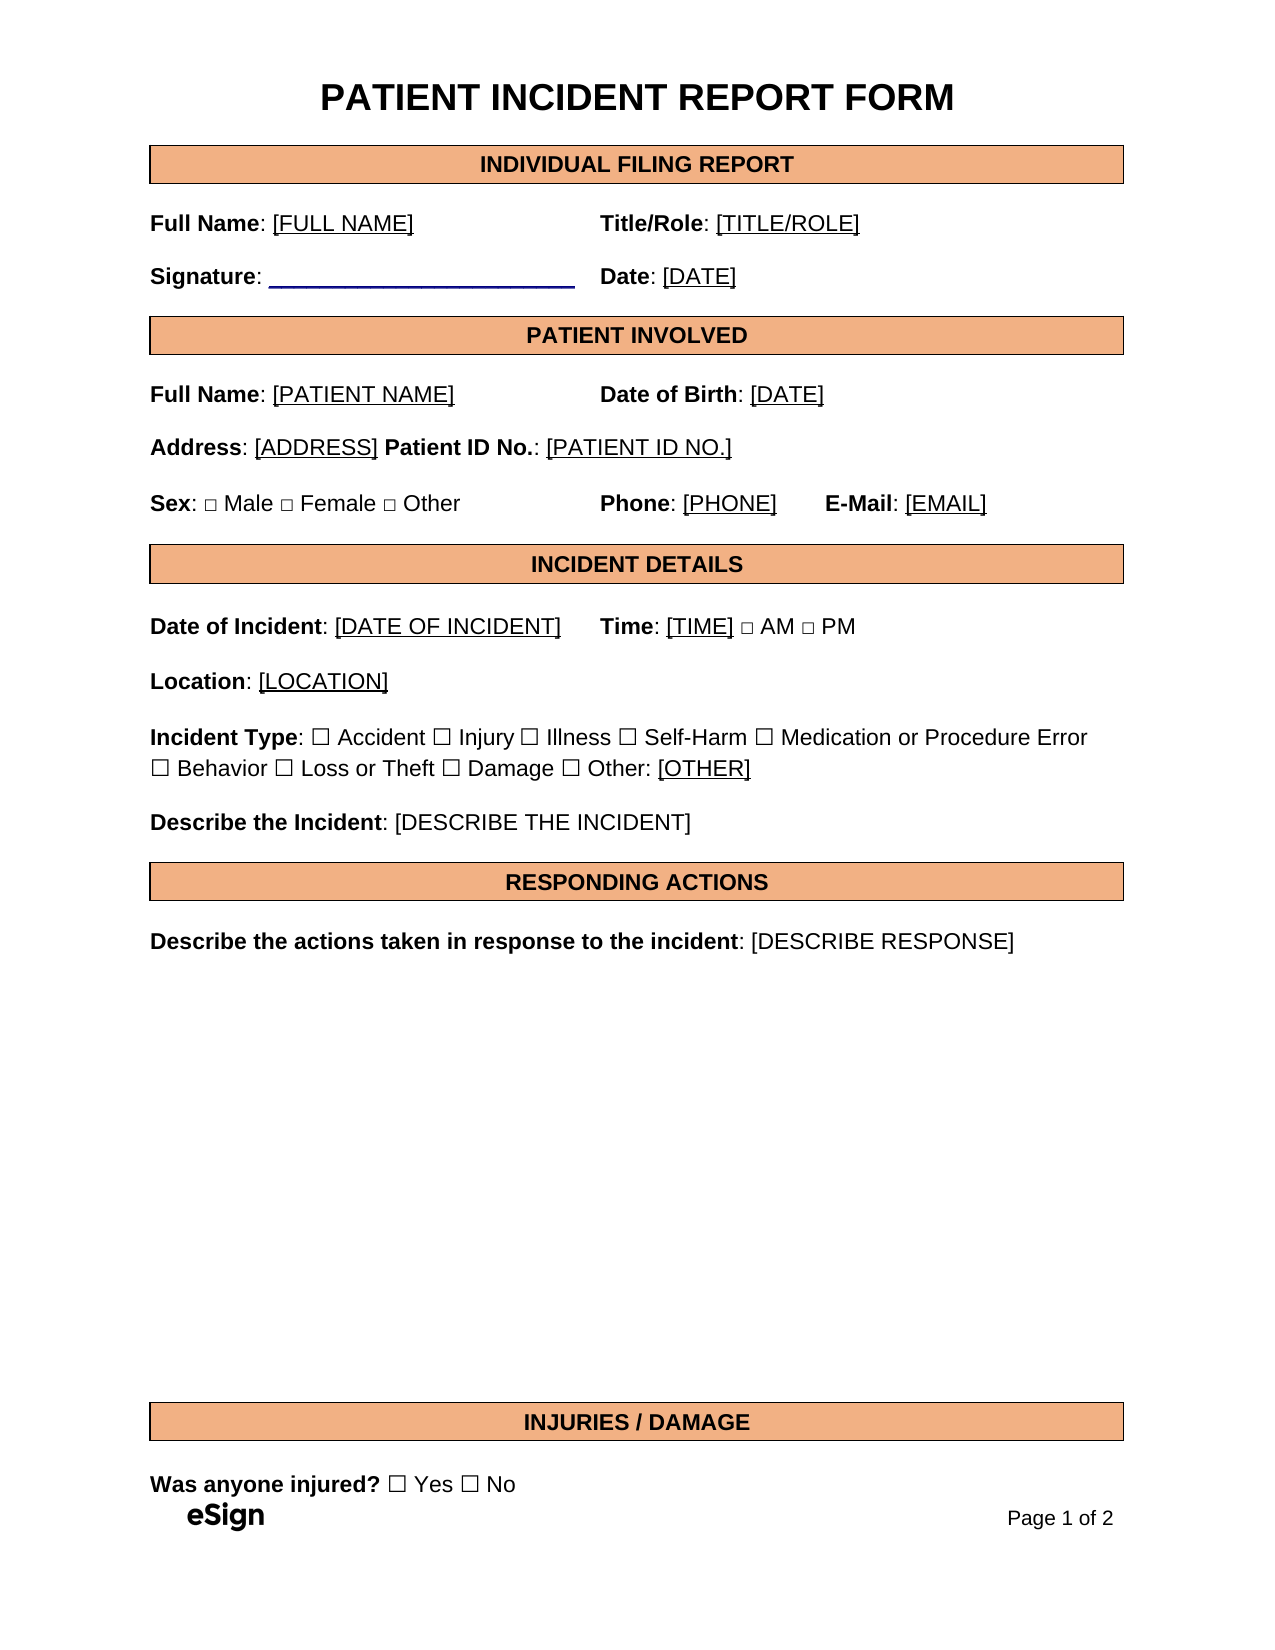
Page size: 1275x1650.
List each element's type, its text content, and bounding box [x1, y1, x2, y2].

text Sex: ☐ Male ☐ Female ☐ Other Phone: [PHONE] E-Mail: [EMAIL] [150, 487, 1125, 518]
text Location: [LOCATION] [150, 668, 1125, 694]
table_header INJURIES / DAMAGE [151, 1403, 1123, 1440]
text Full Name: [PATIENT NAME] Date of Birth: [DATE] [150, 381, 1125, 408]
text Describe the Incident: [DESCRIBE THE INCIDENT] [150, 809, 1125, 836]
text Date of Incident: [DATE OF INCIDENT] Time: [TIME] ☐ AM ☐ PM [150, 610, 1125, 641]
table_header INDIVIDUAL FILING REPORT [151, 146, 1123, 183]
text Address: [ADDRESS] Patient ID No.: [PATIENT ID NO.] [150, 434, 1125, 460]
table_header PATIENT INVOLVED [151, 317, 1123, 354]
text Signature: ________________________ Date: [DATE] [150, 263, 1125, 289]
text PATIENT INCIDENT REPORT FORM [150, 75, 1125, 118]
text Describe the actions taken in response to the incident: [DESCRIBE RESPONSE] [150, 928, 1125, 954]
text Incident Type: ☐ Accident ☐ Injury ☐ Illness ☐ Self-Harm ☐ Medication or Procedure Error [150, 720, 1125, 752]
table_header RESPONDING ACTIONS [151, 863, 1123, 900]
table_header INCIDENT DETAILS [151, 545, 1123, 583]
text ☐ Behavior ☐ Loss or Theft ☐ Damage ☐ Other: [OTHER] [150, 752, 1125, 783]
text Was anyone injured? ☐ Yes ☐ No [150, 1468, 1125, 1499]
text Full Name: [FULL NAME] Title/Role: [TITLE/ROLE] [150, 210, 1125, 237]
